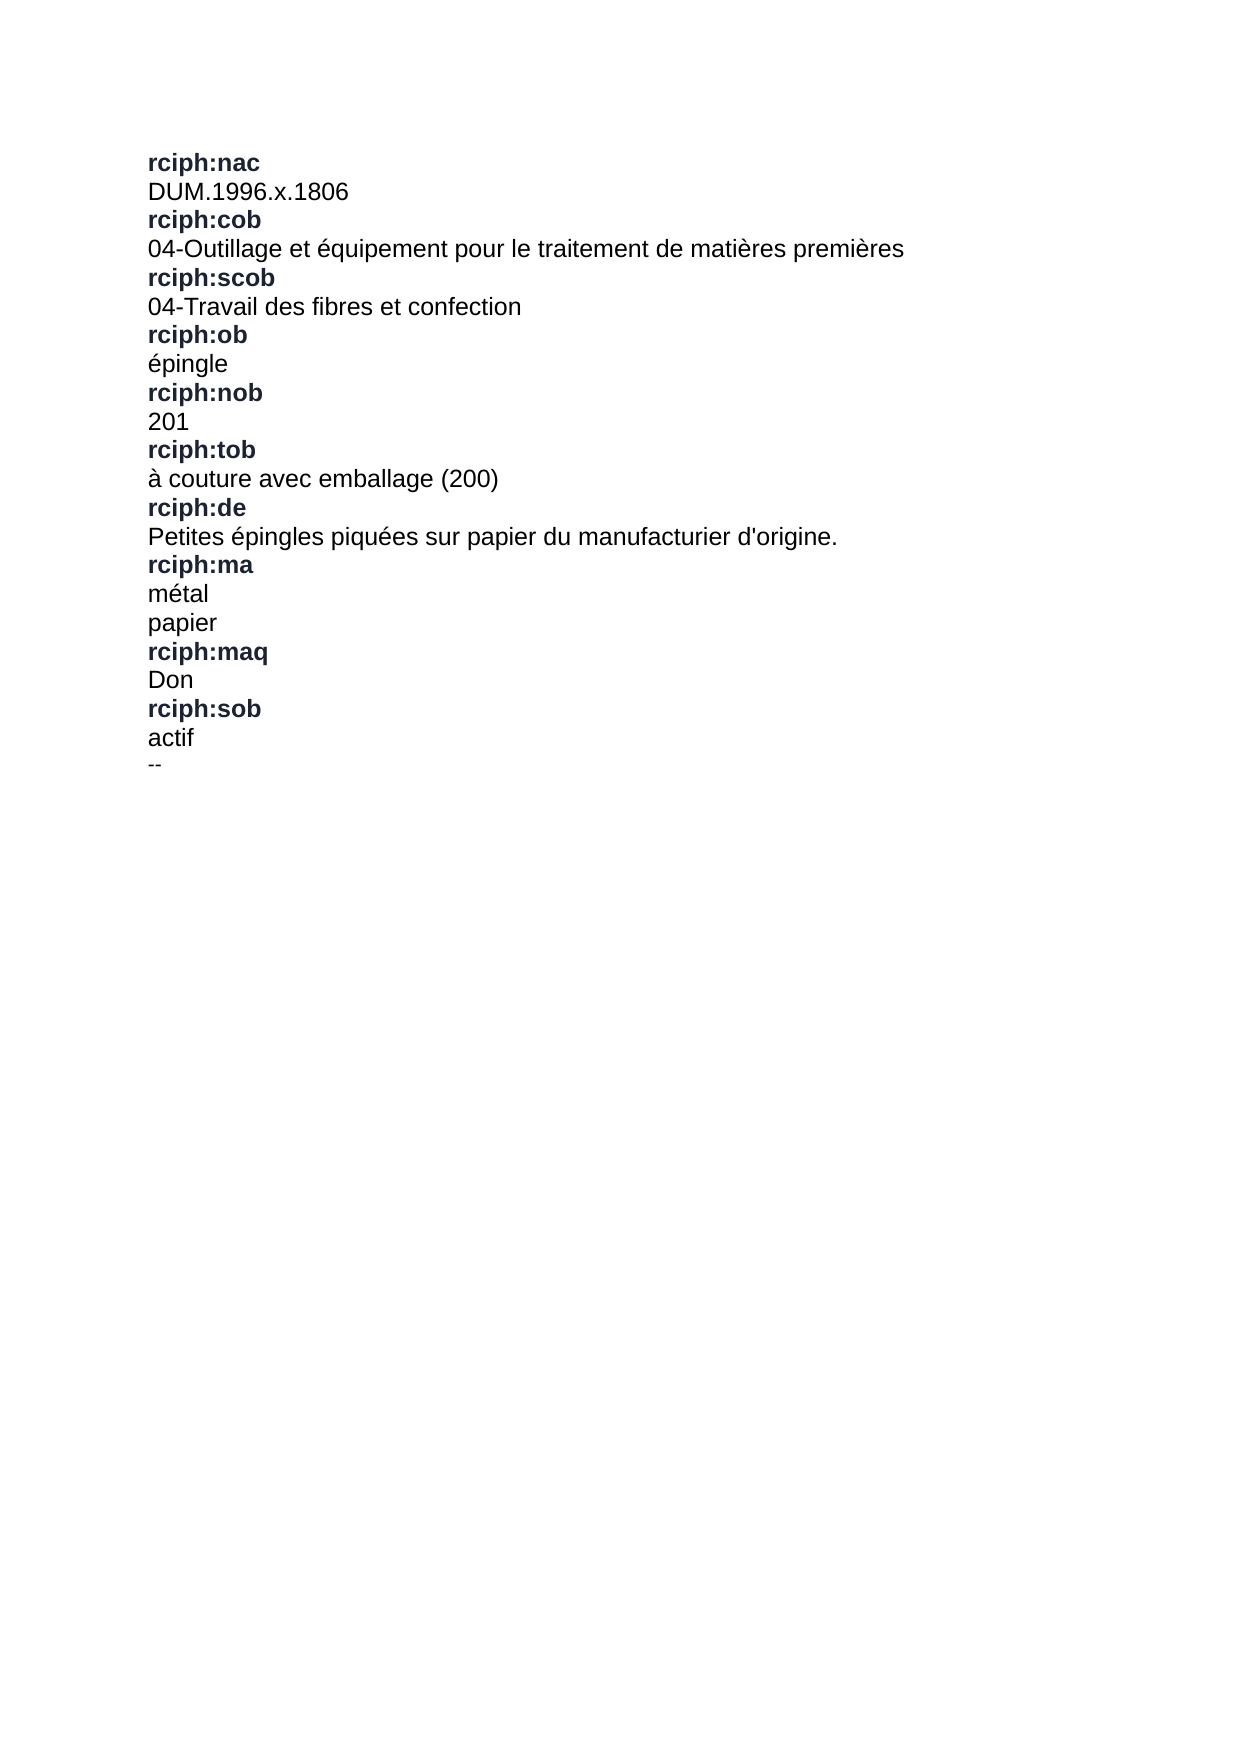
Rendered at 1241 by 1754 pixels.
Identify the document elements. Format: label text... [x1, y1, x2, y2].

text rciph:scob [148, 263, 1092, 291]
text 04-Outillage et équipement pour le traitement de matières premières [148, 234, 1092, 263]
text rciph:nob [148, 378, 1092, 406]
text rciph:cob [148, 205, 1092, 234]
text Petites épingles piquées sur papier du manufacturier d'origine. [148, 521, 1092, 550]
text rciph:tob [148, 435, 1092, 464]
text 201 [148, 406, 1092, 435]
text papier [148, 608, 1092, 636]
text épingle [148, 349, 1092, 378]
text rciph:ma [148, 550, 1092, 579]
text actif [148, 723, 1092, 751]
text Don [148, 665, 1092, 694]
text à couture avec emballage (200) [148, 464, 1092, 493]
text rciph:maq [148, 636, 1092, 665]
text -- [148, 751, 1092, 775]
text DUM.1996.x.1806 [148, 176, 1092, 205]
text rciph:de [148, 493, 1092, 521]
text 04-Travail des fibres et confection [148, 291, 1092, 320]
text rciph:ob [148, 320, 1092, 349]
text métal [148, 579, 1092, 608]
text rciph:sob [148, 694, 1092, 723]
text rciph:nac [148, 148, 1092, 176]
